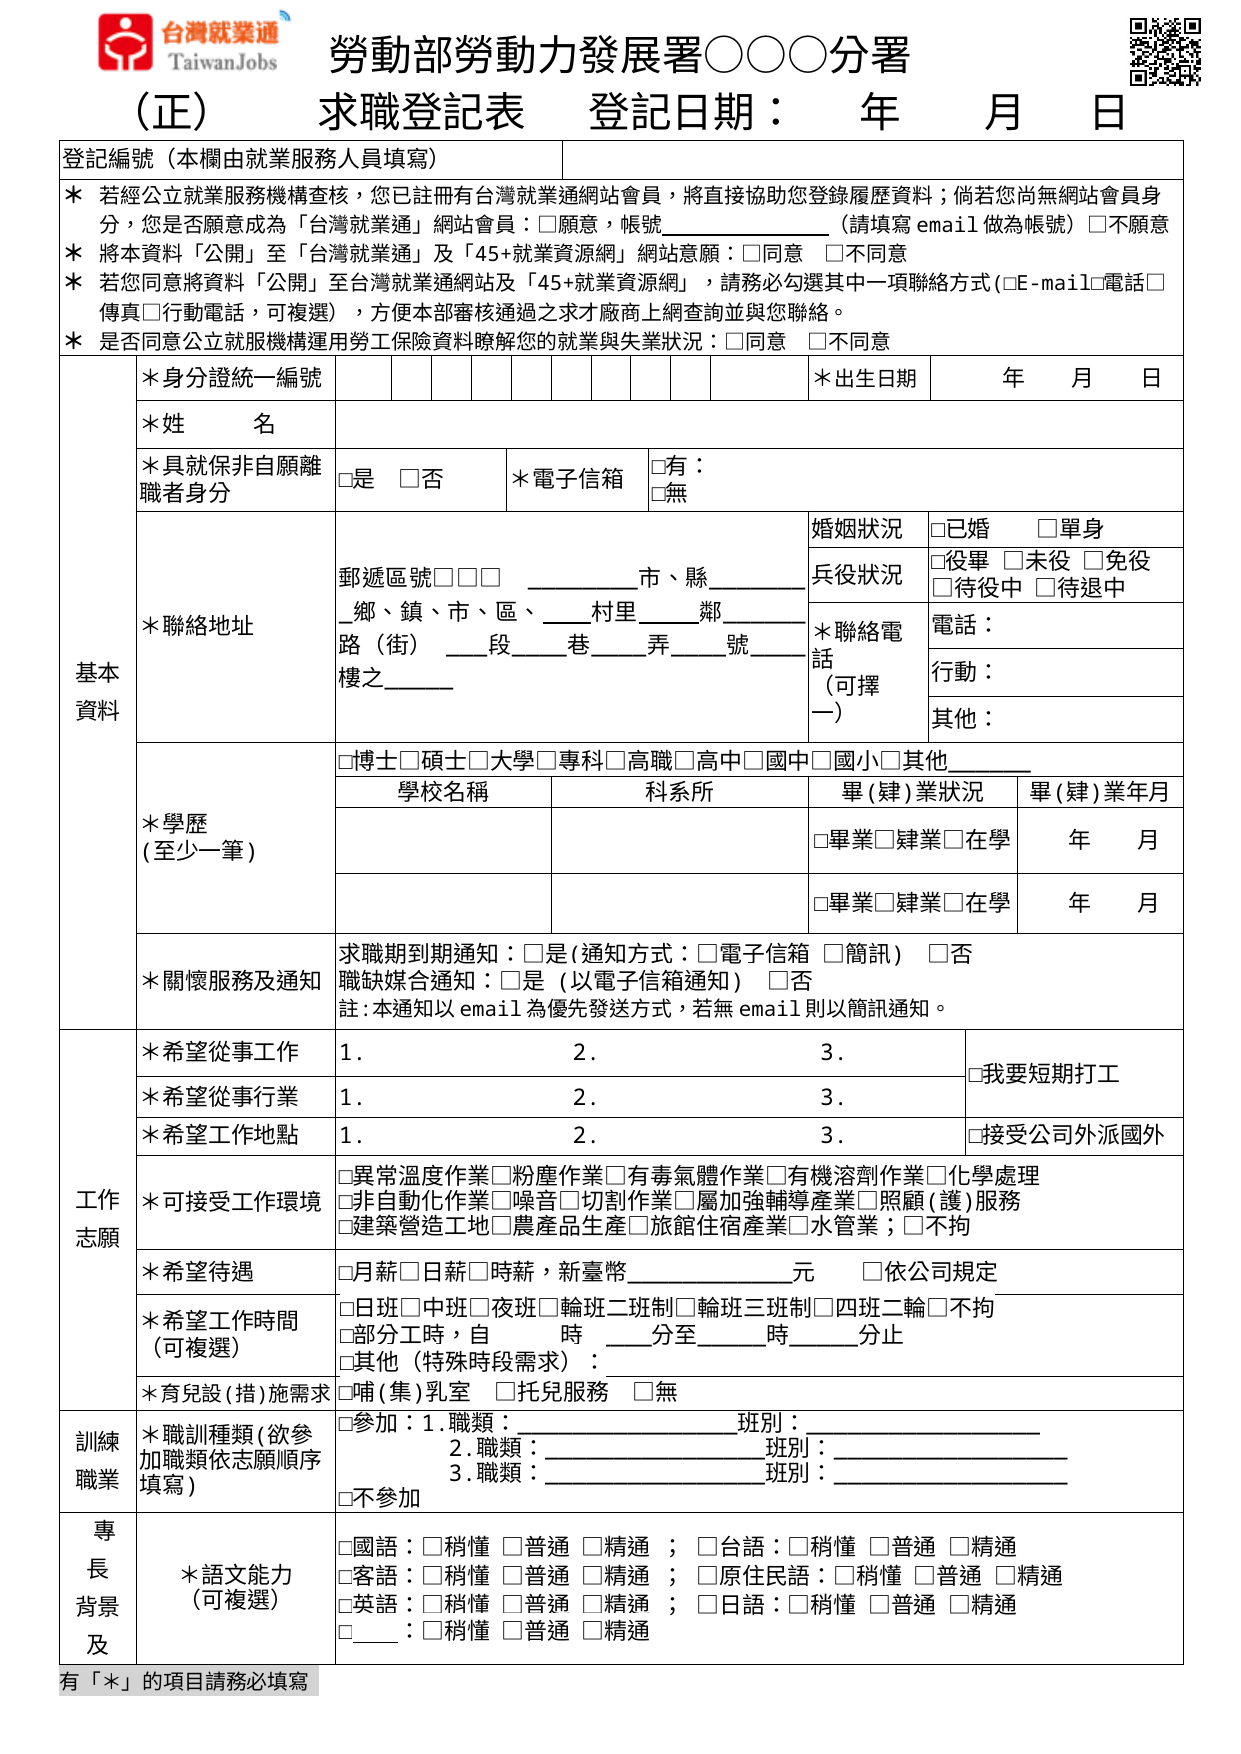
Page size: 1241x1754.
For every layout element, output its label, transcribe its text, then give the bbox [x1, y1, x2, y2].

table_cell □異常溫度作業□粉塵作業□有毒氣體作業□有機溶劑作業□化學處理 □非自動化作業□噪音□切割作業□屬加強輔導產業□照顧(護)服務 □建築營造工地□農產品生產□旅館住宿產業□水管業；□不拘 [336, 1156, 1183, 1249]
table_header 登記編號（本欄由就業服務人員填寫） [60, 141, 562, 179]
table_cell 若經公立就業服務機構查核，您已註冊有台灣就業通網站會員，將直接協助您登錄履歷資料；倘若您尚無網站會員身分，您是否願意成為「台灣就業通」網站會員：□願意，帳號 （請填寫email做為帳號）□不願意 將本資料「公開」至「台灣就業通」及「45+就業資源網」網站意願：□同意 □不同意 若您同意將資料「公開」至台灣就業通網站及「45+就業資源網」，請務必勾選其中一項聯絡方式(□E-mail□電話□傳真□行動電話，可複選），方便本部審核通過之求才廠商上網查詢並與您聯絡。 是否同意公立就服機構運用勞工保險資料瞭解您的就業與失業狀況：□同意 □不同意 [60, 180, 1183, 355]
table_cell ＊身分證統一編號 [137, 356, 335, 400]
table_cell 其他： [929, 697, 1183, 742]
table_cell □畢業□肄業□在學 [809, 874, 1017, 933]
table_cell 兵役狀況 [809, 548, 928, 602]
table_cell □役畢 □未役 □免役 □待役中 □待退中 [929, 548, 1183, 602]
table_cell 年 月 日 [931, 356, 1183, 400]
table_cell [336, 401, 1183, 448]
table_cell [592, 356, 630, 400]
table_cell 科系所 [552, 777, 808, 807]
text 有「＊」的項目請務必填寫 [59, 1665, 1181, 1696]
table_cell ＊具就保非自願離職者身分 [137, 449, 335, 511]
table_cell ＊希望從事行業 [137, 1077, 335, 1117]
table_cell [392, 356, 431, 400]
table_cell □已婚 □單身 [929, 512, 1183, 547]
table_cell [336, 356, 391, 400]
table_cell 婚姻狀況 [809, 512, 928, 547]
table_cell [336, 808, 551, 873]
table_cell [631, 356, 670, 400]
table_cell [711, 356, 808, 400]
table_cell 工作志願 [60, 1030, 136, 1409]
table_cell □月薪□日薪□時薪，新臺幣____________元 □依公司規定 [336, 1250, 1183, 1293]
text 勞動部勞動力發展署○○○分署 [59, 37, 1126, 79]
table_cell □哺(集)乳室 □托兒服務 □無 [336, 1377, 1183, 1409]
table_cell ＊希望工作地點 [137, 1118, 335, 1155]
table_cell ＊聯絡地址 [137, 512, 335, 742]
table_cell ＊關懷服務及通知 [137, 934, 335, 1028]
table_cell ＊電子信箱 [507, 449, 648, 511]
table_cell [552, 808, 808, 873]
table_cell [512, 356, 551, 400]
table_cell □是 □否 [336, 449, 506, 511]
table_cell 專長 背景及 [60, 1513, 136, 1664]
table_cell ＊姓 名 [137, 401, 335, 448]
table_cell □有： □無 [649, 449, 1183, 511]
table_cell ＊育兒設(措)施需求 [137, 1377, 335, 1409]
table_cell ＊聯絡電話 （可擇一） [809, 603, 928, 742]
table_cell 年 月 [1018, 808, 1183, 873]
table_cell 畢(肄)業年月 [1018, 777, 1183, 807]
table_cell ＊希望從事工作 [137, 1030, 335, 1076]
table_cell 畢(肄)業狀況 [809, 777, 1017, 807]
table_cell [336, 874, 551, 933]
table_cell [552, 356, 591, 400]
table_cell □接受公司外派國外 [966, 1118, 1183, 1155]
table_cell [671, 356, 710, 400]
table_cell ＊希望待遇 [137, 1250, 335, 1293]
table_cell 學校名稱 [336, 777, 551, 807]
table_cell ＊職訓種類(欲參加職類依志願順序填寫) [137, 1411, 335, 1512]
table_cell □日班□中班□夜班□輪班二班制□輪班三班制□四班二輪□不拘 □部分工時，自_____時_____分至_____時_____分止 □其他（特殊時段需求）： [336, 1295, 1183, 1376]
table_cell □我要短期打工 [966, 1030, 1183, 1117]
table_cell 電話： [929, 603, 1183, 648]
table_cell □博士□碩士□大學□專科□高職□高中□國中□國小□其他______ [336, 743, 1183, 776]
table_cell □國語：□稍懂 □普通 □精通 ； □台語：□稍懂 □普通 □精通 □客語：□稍懂 □普通 □精通 ； □原住民語：□稍懂 □普通 □精通 □英語：□稍懂 □普通 □精通 ； □日語：□稍懂 □普通 □精通 □ ：□稍懂 □普通 □精通 [336, 1513, 1183, 1664]
table_cell ＊可接受工作環境 [137, 1156, 335, 1249]
table_cell [552, 874, 808, 933]
table_cell [432, 356, 471, 400]
text （正） 求職登記表 登記日期： 年 月 日 [59, 79, 1181, 140]
table_cell 郵遞區號□□□ ________市、縣________鄉、鎮、市、區、 村里 鄰______路（街） ___段____巷____弄____號____樓之_____ [336, 512, 808, 742]
table_cell ＊語文能力 （可複選） [137, 1513, 335, 1664]
table_cell 行動： [929, 649, 1183, 696]
table_cell 1. 2. 3. [336, 1077, 965, 1117]
table_cell 基本資料 [60, 356, 136, 1028]
table_cell 求職期到期通知：□是(通知方式：□電子信箱 □簡訊) □否 職缺媒合通知：□是 (以電子信箱通知) □否 註:本通知以email為優先發送方式，若無email則以簡訊通知。 [336, 934, 1183, 1028]
table_cell ＊學歷 (至少一筆) [137, 743, 335, 933]
table_cell □參加：1.職類：________________班別：_________________ 2.職類：________________班別：_________________ 3.職類：________________班別：_________________ □不參加 [336, 1411, 1183, 1512]
table_cell 1. 2. 3. [336, 1030, 965, 1076]
table_cell 訓練 職業 [60, 1411, 136, 1512]
table_header [563, 141, 1183, 179]
table_cell ＊希望工作時間（可複選） [137, 1295, 335, 1376]
table_cell 年 月 [1018, 874, 1183, 933]
table_cell □畢業□肄業□在學 [809, 808, 1017, 873]
table_cell [472, 356, 511, 400]
table_cell 1. 2. 3. [336, 1118, 965, 1155]
table_cell ＊出生日期 [809, 356, 930, 400]
